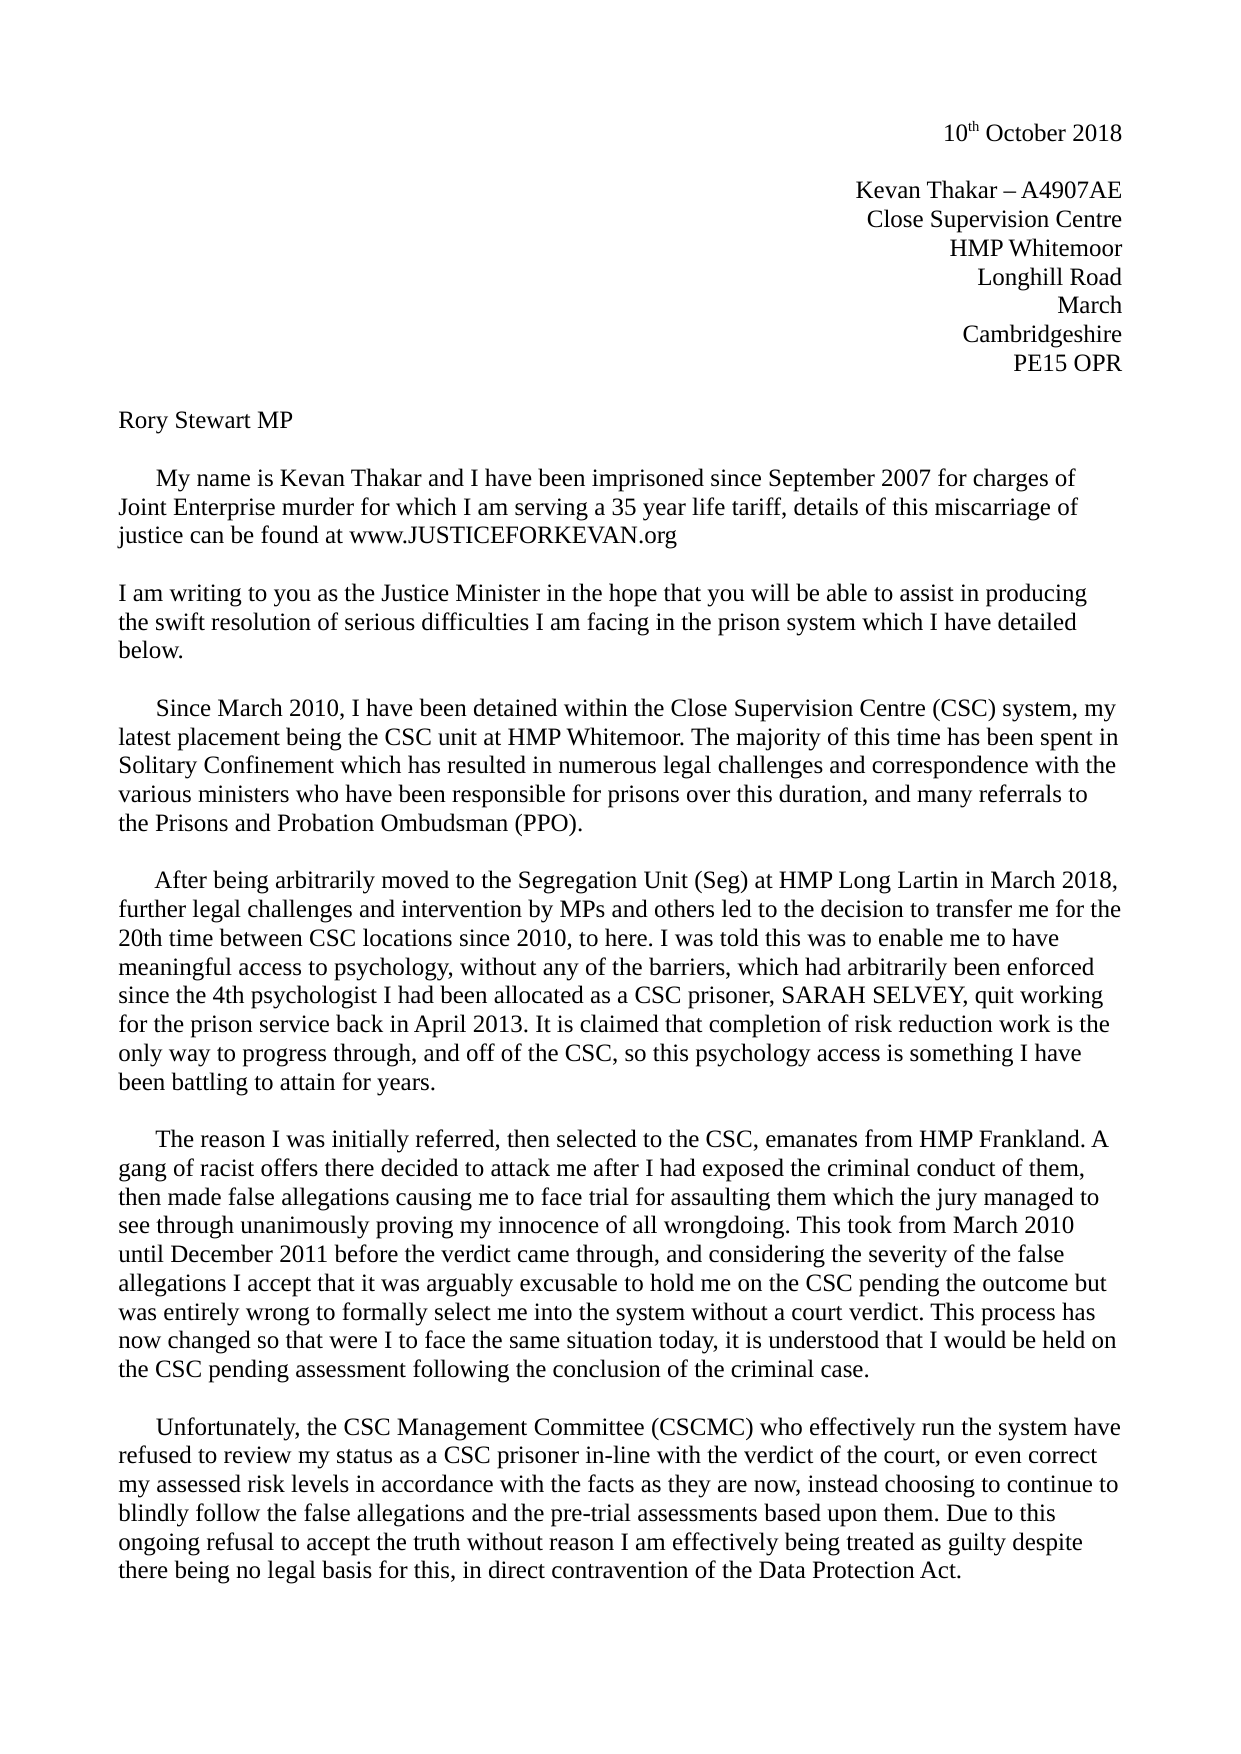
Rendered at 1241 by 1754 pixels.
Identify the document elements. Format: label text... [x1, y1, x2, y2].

text Kevan Thakar – A4907AE [118, 176, 1122, 204]
text Rory Stewart MP [118, 406, 1122, 434]
text My name is Kevan Thakar and I have been imprisoned since September 2007 for charges of Joint Enterprise murder for which I am serving a 35 year life tariff, details of this miscarriage of justice can be found at www.JUSTICEFORKEVAN.org [118, 463, 1122, 549]
text Close Supervision Centre [118, 204, 1122, 233]
text Longhill Road [118, 262, 1122, 291]
text Since March 2010, I have been detained within the Close Supervision Centre (CSC) system, my latest placement being the CSC unit at HMP Whitemoor. The majority of this time has been spent in Solitary Confinement which has resulted in numerous legal challenges and correspondence with the various ministers who have been responsible for prisons over this duration, and many referrals to the Prisons and Probation Ombudsman (PPO). [118, 693, 1122, 837]
text After being arbitrarily moved to the Segregation Unit (Seg) at HMP Long Lartin in March 2018, further legal challenges and intervention by MPs and others led to the decision to transfer me for the 20th time between CSC locations since 2010, to here. I was told this was to enable me to have meaningful access to psychology, without any of the barriers, which had arbitrarily been enforced since the 4th psychologist I had been allocated as a CSC prisoner, SARAH SELVEY, quit working for the prison service back in April 2013. It is claimed that completion of risk reduction work is the only way to progress through, and off of the CSC, so this psychology access is something I have been battling to attain for years. [118, 866, 1122, 1096]
text I am writing to you as the Justice Minister in the hope that you will be able to assist in producing the swift resolution of serious difficulties I am facing in the prison system which I have detailed below. [118, 578, 1122, 664]
text 10th October 2018 [118, 118, 1122, 147]
text The reason I was initially referred, then selected to the CSC, emanates from HMP Frankland. A gang of racist offers there decided to attack me after I had exposed the criminal conduct of them, then made false allegations causing me to face trial for assaulting them which the jury managed to see through unanimously proving my innocence of all wrongdoing. This took from March 2010 until December 2011 before the verdict came through, and considering the severity of the false allegations I accept that it was arguably excusable to hold me on the CSC pending the outcome but was entirely wrong to formally select me into the system without a court verdict. This process has now changed so that were I to face the same situation today, it is understood that I would be held on the CSC pending assessment following the conclusion of the criminal case. [118, 1124, 1122, 1383]
text PE15 OPR [118, 348, 1122, 377]
text Unfortunately, the CSC Management Committee (CSCMC) who effectively run the system have refused to review my status as a CSC prisoner in-line with the verdict of the court, or even correct my assessed risk levels in accordance with the facts as they are now, instead choosing to continue to blindly follow the false allegations and the pre-trial assessments based upon them. Due to this ongoing refusal to accept the truth without reason I am effectively being treated as guilty despite there being no legal basis for this, in direct contravention of the Data Protection Act. [118, 1412, 1122, 1584]
text Cambridgeshire [118, 319, 1122, 348]
text HMP Whitemoor [118, 233, 1122, 262]
text March [118, 291, 1122, 319]
